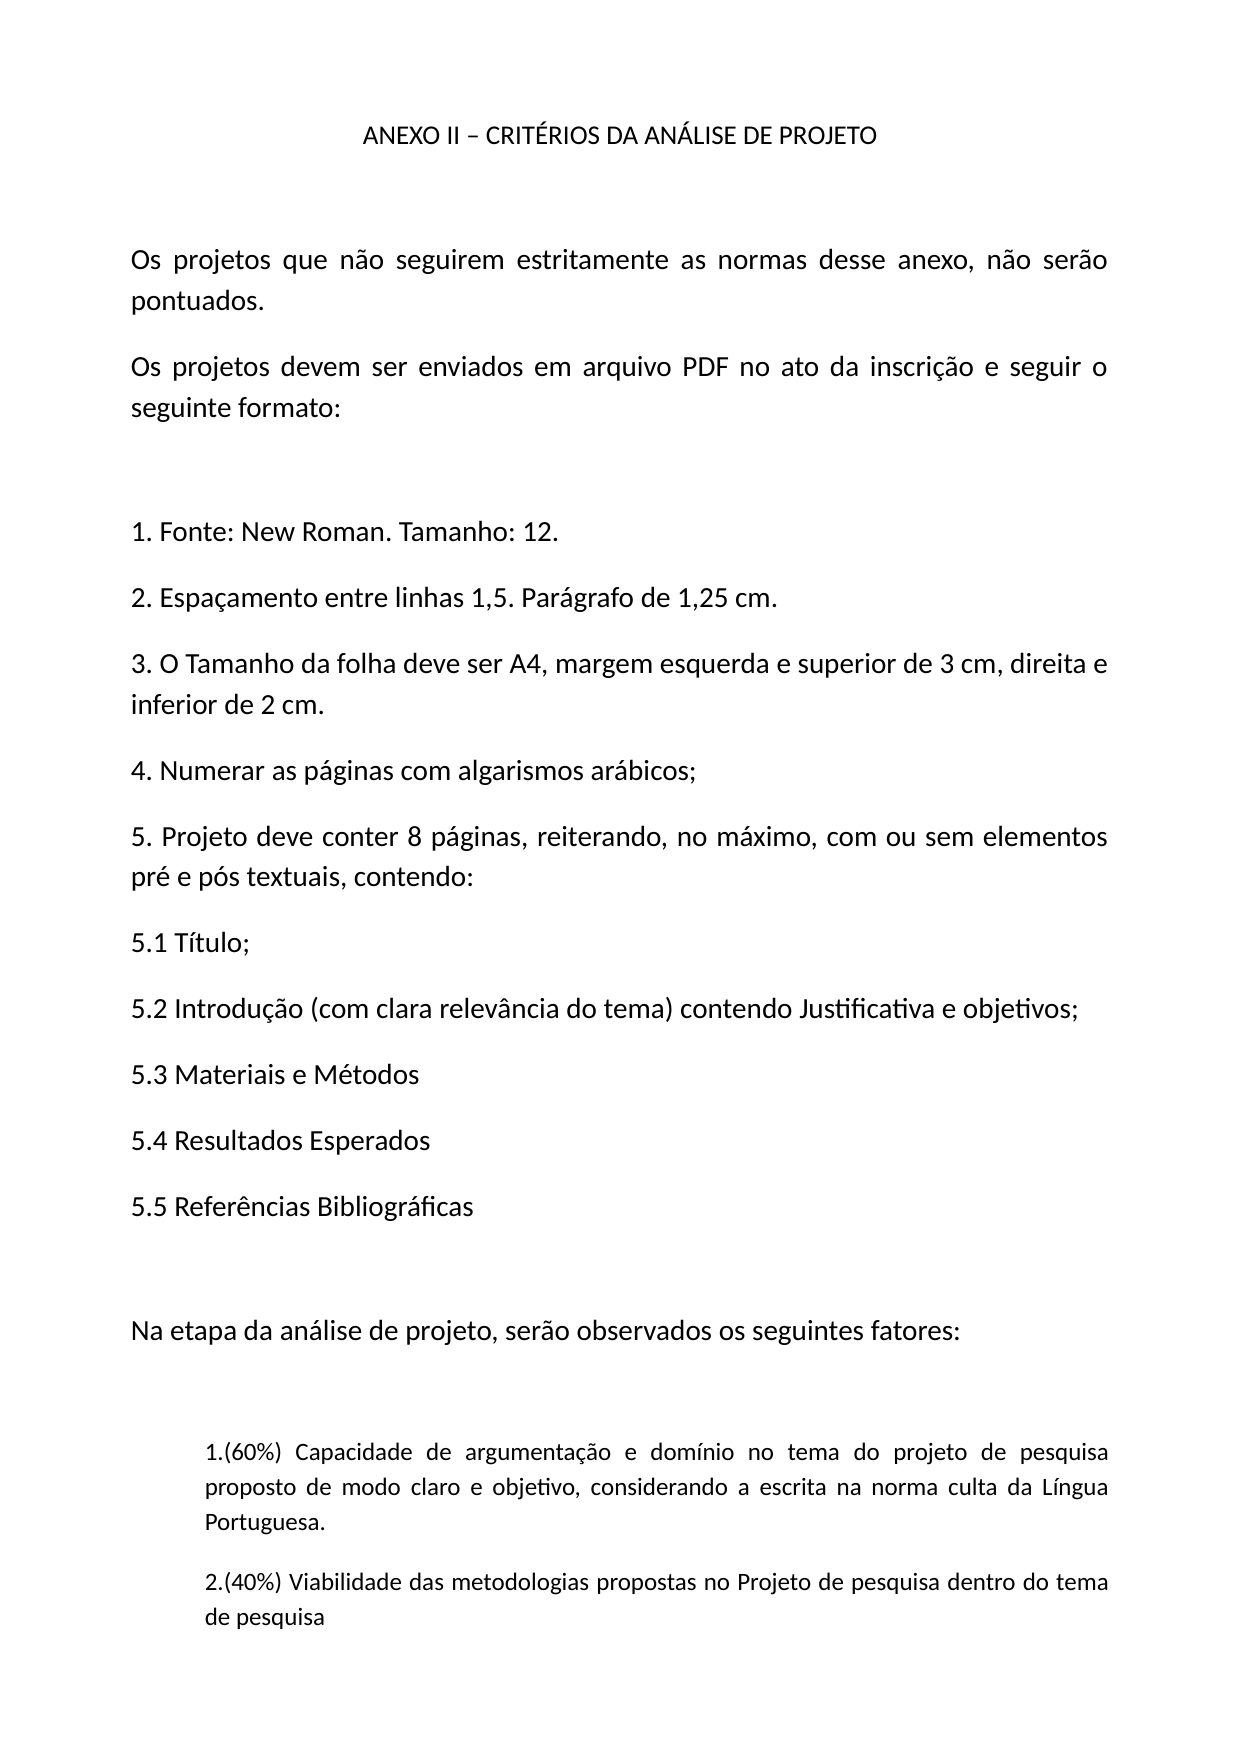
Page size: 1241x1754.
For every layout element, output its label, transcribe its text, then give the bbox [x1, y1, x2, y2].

list (40%) Viabilidade das metodologias propostas no Projeto de pesquisa dentro do tema de pesquisa [131, 1566, 1109, 1632]
list (60%) Capacidade de argumentação e domínio no tema do projeto de pesquisa proposto de modo claro e objetivo, considerando a escrita na norma culta da Língua Portuguesa. [131, 1436, 1109, 1537]
text 2. Espaçamento entre linhas 1,5. Parágrafo de 1,25 cm. [131, 579, 1109, 614]
text 5.3 Materiais e Métodos [131, 1056, 1109, 1092]
text ANEXO II – CRITÉRIOS DA ANÁLISE DE PROJETO [118, 118, 1122, 151]
text Na etapa da análise de projeto, serão observados os seguintes fatores: [131, 1312, 1109, 1348]
text 5.4 Resultados Esperados [131, 1122, 1109, 1158]
text 4. Numerar as páginas com algarismos arábicos; [131, 752, 1109, 787]
text 3. O Tamanho da folha deve ser A4, margem esquerda e superior de 3 cm, direita e inferior de 2 cm. [131, 645, 1109, 721]
text 5.5 Referências Bibliográficas [131, 1188, 1109, 1224]
text Os projetos devem ser enviados em arquivo PDF no ato da inscrição e seguir o seguinte formato: [131, 348, 1109, 424]
text 5.1 Título; [131, 924, 1109, 960]
text 5.2 Introdução (com clara relevância do tema) contendo Justificativa e objetivos; [131, 990, 1109, 1026]
text 1. Fonte: New Roman. Tamanho: 12. [131, 513, 1109, 548]
text 5. Projeto deve conter 8 páginas, reiterando, no máximo, com ou sem elementos pré e pós textuais, contendo: [131, 818, 1109, 894]
text Os projetos que não seguirem estritamente as normas desse anexo, não serão pontuados. [131, 241, 1109, 318]
